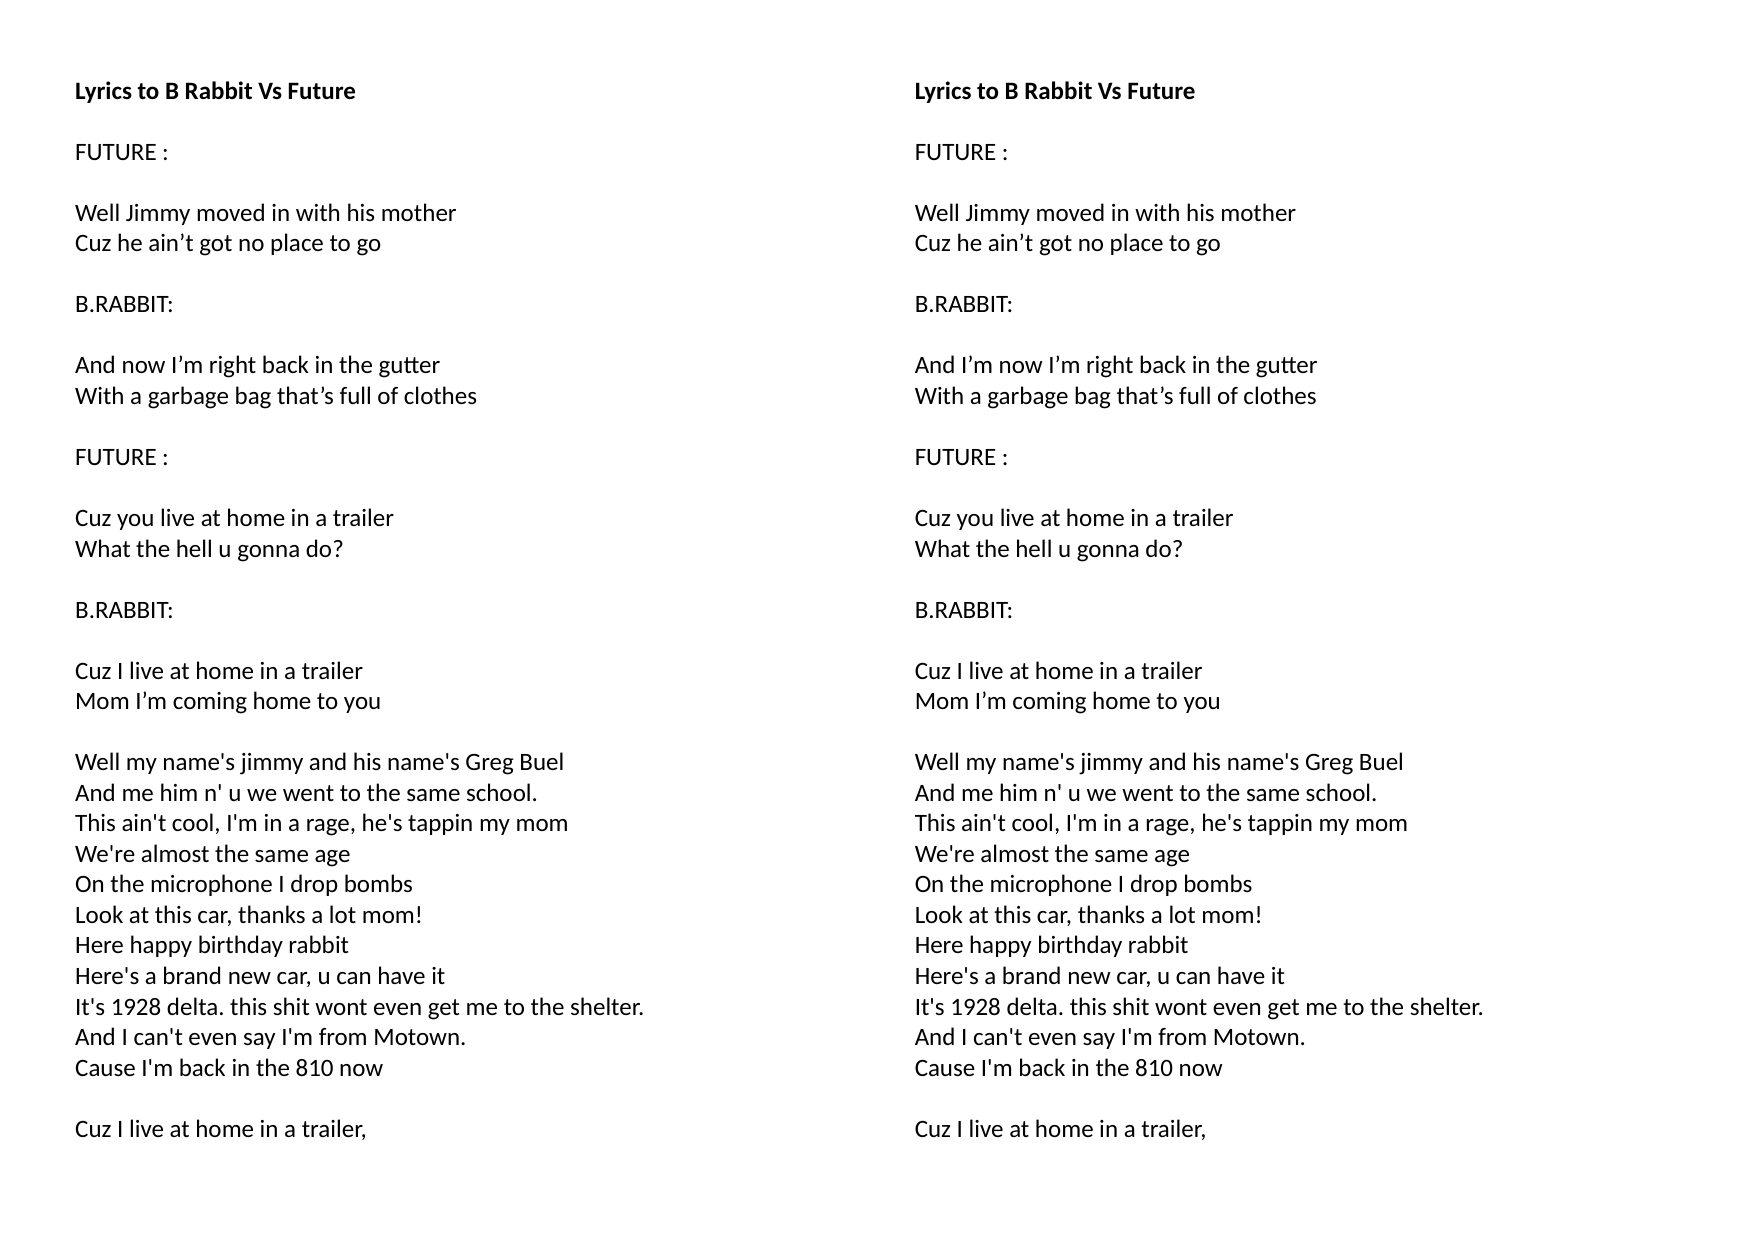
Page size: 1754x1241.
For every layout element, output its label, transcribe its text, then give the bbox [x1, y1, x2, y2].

text FUTURE : Well Jimmy moved in with his mother [914, 136, 1679, 228]
text Lyrics to B Rabbit Vs Future [914, 75, 1679, 106]
text Cuz he ain’t got no place to go B.RABBIT: And I’m now I’m right back in the gutter With a garbage bag that’s full of clothes FUTURE : Cuz you live at home in a trailer What the hell u gonna do? B.RABBIT: [914, 228, 1679, 624]
text FUTURE : Well Jimmy moved in with his mother [75, 136, 839, 228]
text Lyrics to B Rabbit Vs Future [75, 75, 839, 106]
text Cuz I live at home in a trailer Mom I’m coming home to you Well my name's jimmy and his name's Greg Buel And me him n' u we went to the same school. This ain't cool, I'm in a rage, he's tappin my mom We're almost the same age On the microphone I drop bombs Look at this car, thanks a lot mom! Here happy birthday rabbit Here's a brand new car, u can have it It's 1928 delta. this shit wont even get me to the shelter. And I can't even say I'm from Motown. Cause I'm back in the 810 now Cuz I live at home in a trailer, [75, 624, 839, 1143]
text Cuz he ain’t got no place to go B.RABBIT: And now I’m right back in the gutter With a garbage bag that’s full of clothes FUTURE : Cuz you live at home in a trailer What the hell u gonna do? B.RABBIT: [75, 228, 839, 624]
text Cuz I live at home in a trailer Mom I’m coming home to you Well my name's jimmy and his name's Greg Buel And me him n' u we went to the same school. This ain't cool, I'm in a rage, he's tappin my mom We're almost the same age On the microphone I drop bombs Look at this car, thanks a lot mom! Here happy birthday rabbit Here's a brand new car, u can have it It's 1928 delta. this shit wont even get me to the shelter. And I can't even say I'm from Motown. Cause I'm back in the 810 now Cuz I live at home in a trailer, [914, 624, 1679, 1143]
